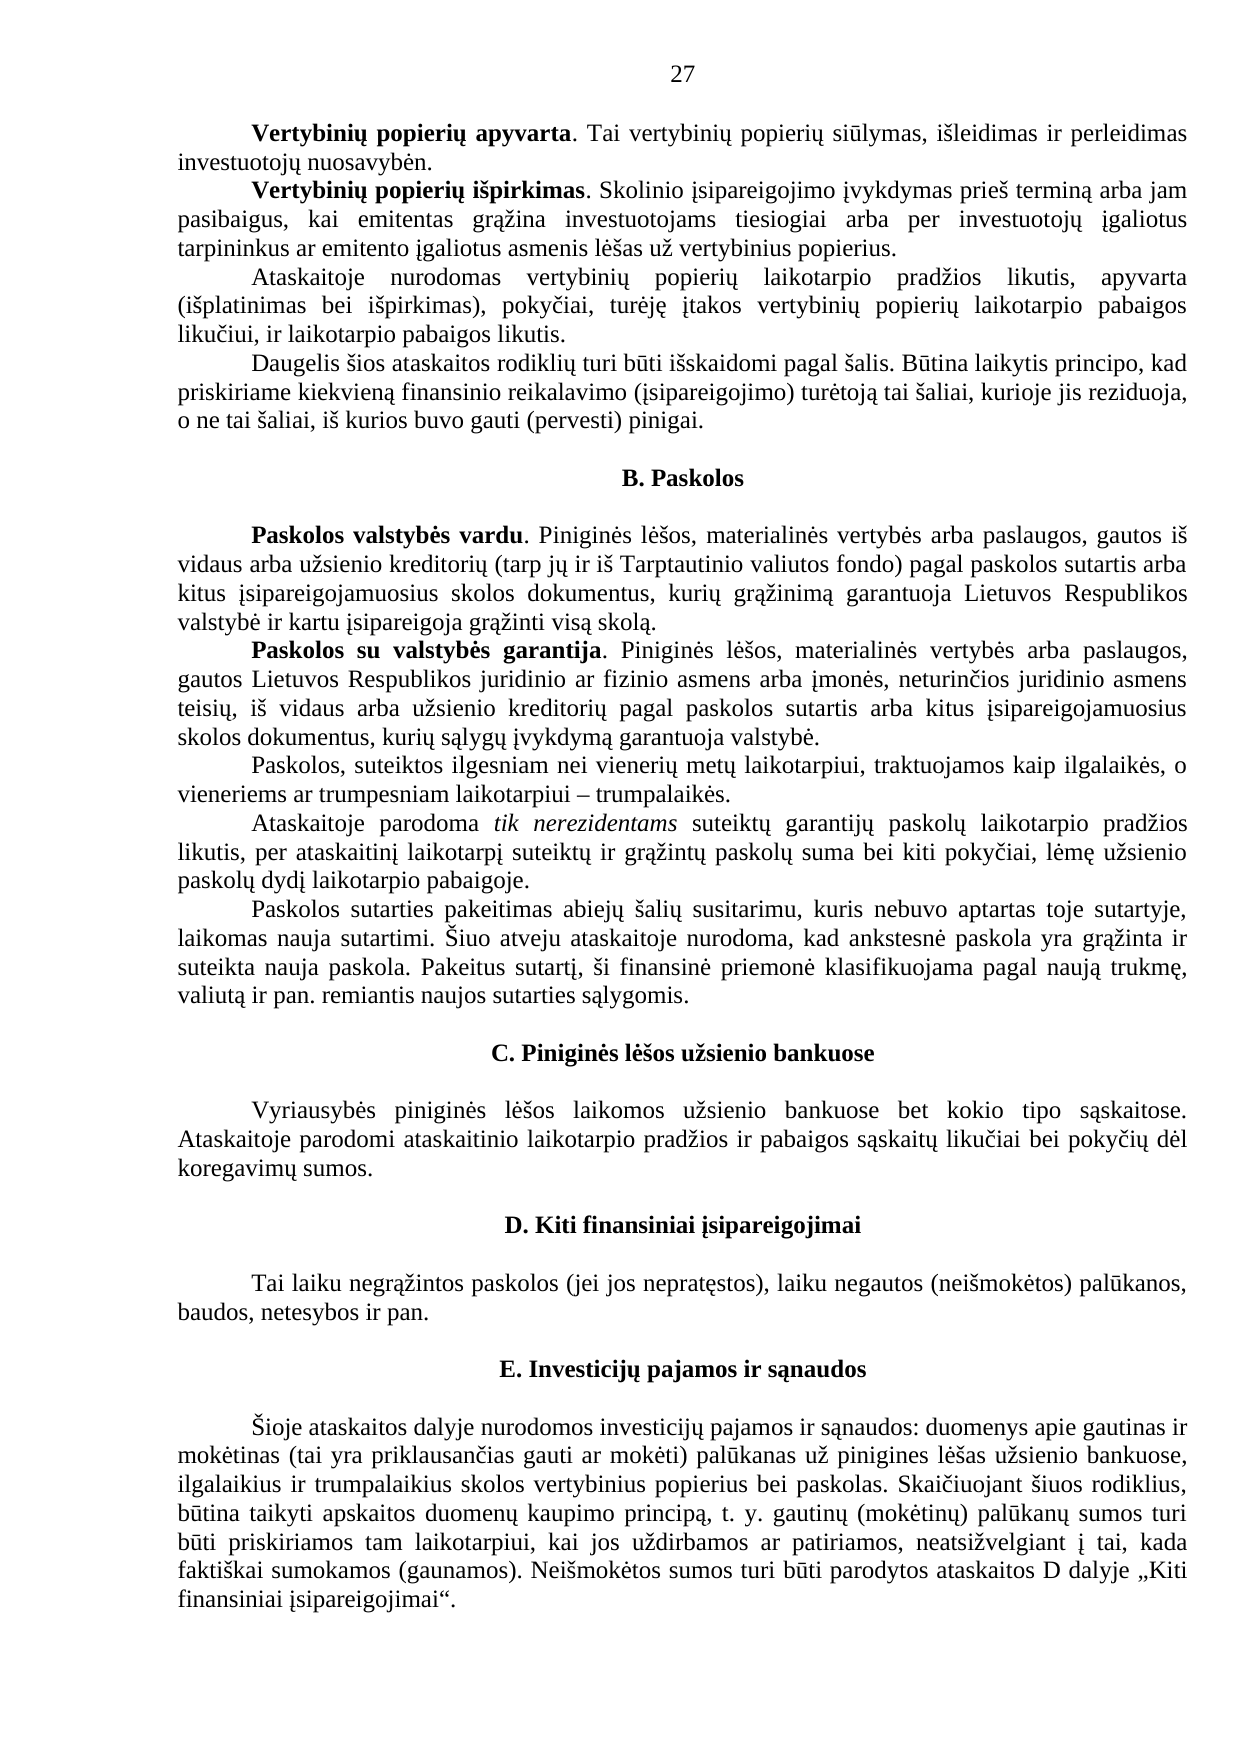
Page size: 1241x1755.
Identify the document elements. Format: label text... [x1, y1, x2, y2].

text Vertybinių popierių apyvarta. Tai vertybinių popierių siūlymas, išleidimas ir perleidimas investuotojų nuosavybėn. [177, 118, 1188, 176]
text Šioje ataskaitos dalyje nurodomos investicijų pajamos ir sąnaudos: duomenys apie gautinas ir mokėtinas (tai yra priklausančias gauti ar mokėti) palūkanas už pinigines lėšas užsienio bankuose, ilgalaikius ir trumpalaikius skolos vertybinius popierius bei paskolas. Skaičiuojant šiuos rodiklius, būtina taikyti apskaitos duomenų kaupimo principą, t. y. gautinų (mokėtinų) palūkanų sumos turi būti priskiriamos tam laikotarpiui, kai jos uždirbamos ar patiriamos, neatsižvelgiant į tai, kada faktiškai sumokamos (gaunamos). Neišmokėtos sumos turi būti parodytos ataskaitos D dalyje „Kiti finansiniai įsipareigojimai“. [177, 1412, 1188, 1613]
text B. Paskolos [177, 463, 1188, 492]
text Paskolos, suteiktos ilgesniam nei vienerių metų laikotarpiui, traktuojamos kaip ilgalaikės, o vieneriems ar trumpesniam laikotarpiui – trumpalaikės. [177, 751, 1188, 808]
text Ataskaitoje nurodomas vertybinių popierių laikotarpio pradžios likutis, apyvarta (išplatinimas bei išpirkimas), pokyčiai, turėję įtakos vertybinių popierių laikotarpio pabaigos likučiui, ir laikotarpio pabaigos likutis. [177, 262, 1188, 348]
text Vertybinių popierių išpirkimas. Skolinio įsipareigojimo įvykdymas prieš terminą arba jam pasibaigus, kai emitentas grąžina investuotojams tiesiogiai arba per investuotojų įgaliotus tarpininkus ar emitento įgaliotus asmenis lėšas už vertybinius popierius. [177, 176, 1188, 262]
text E. Investicijų pajamos ir sąnaudos [177, 1354, 1188, 1383]
text Paskolos valstybės vardu. Piniginės lėšos, materialinės vertybės arba paslaugos, gautos iš vidaus arba užsienio kreditorių (tarp jų ir iš Tarptautinio valiutos fondo) pagal paskolos sutartis arba kitus įsipareigojamuosius skolos dokumentus, kurių grąžinimą garantuoja Lietuvos Respublikos valstybė ir kartu įsipareigoja grąžinti visą skolą. [177, 521, 1188, 636]
text Vyriausybės piniginės lėšos laikomos užsienio bankuose bet kokio tipo sąskaitose. Ataskaitoje parodomi ataskaitinio laikotarpio pradžios ir pabaigos sąskaitų likučiai bei pokyčių dėl koregavimų sumos. [177, 1096, 1188, 1182]
text C. Piniginės lėšos užsienio bankuose [177, 1038, 1188, 1067]
text Tai laiku negrąžintos paskolos (jei jos nepratęstos), laiku negautos (neišmokėtos) palūkanos, baudos, netesybos ir pan. [177, 1268, 1188, 1326]
text Paskolos sutarties pakeitimas abiejų šalių susitarimu, kuris nebuvo aptartas toje sutartyje, laikomas nauja sutartimi. Šiuo atveju ataskaitoje nurodoma, kad ankstesnė paskola yra grąžinta ir suteikta nauja paskola. Pakeitus sutartį, ši finansinė priemonė klasifikuojama pagal naują trukmę, valiutą ir pan. remiantis naujos sutarties sąlygomis. [177, 894, 1188, 1009]
text Ataskaitoje parodoma tik nerezidentams suteiktų garantijų paskolų laikotarpio pradžios likutis, per ataskaitinį laikotarpį suteiktų ir grąžintų paskolų suma bei kiti pokyčiai, lėmę užsienio paskolų dydį laikotarpio pabaigoje. [177, 808, 1188, 894]
text Daugelis šios ataskaitos rodiklių turi būti išskaidomi pagal šalis. Būtina laikytis principo, kad priskiriame kiekvieną finansinio reikalavimo (įsipareigojimo) turėtoją tai šaliai, kurioje jis reziduoja, o ne tai šaliai, iš kurios buvo gauti (pervesti) pinigai. [177, 348, 1188, 434]
text D. Kiti finansiniai įsipareigojimai [177, 1211, 1188, 1239]
text Paskolos su valstybės garantija. Piniginės lėšos, materialinės vertybės arba paslaugos, gautos Lietuvos Respublikos juridinio ar fizinio asmens arba įmonės, neturinčios juridinio asmens teisių, iš vidaus arba užsienio kreditorių pagal paskolos sutartis arba kitus įsipareigojamuosius skolos dokumentus, kurių sąlygų įvykdymą garantuoja valstybė. [177, 636, 1188, 751]
